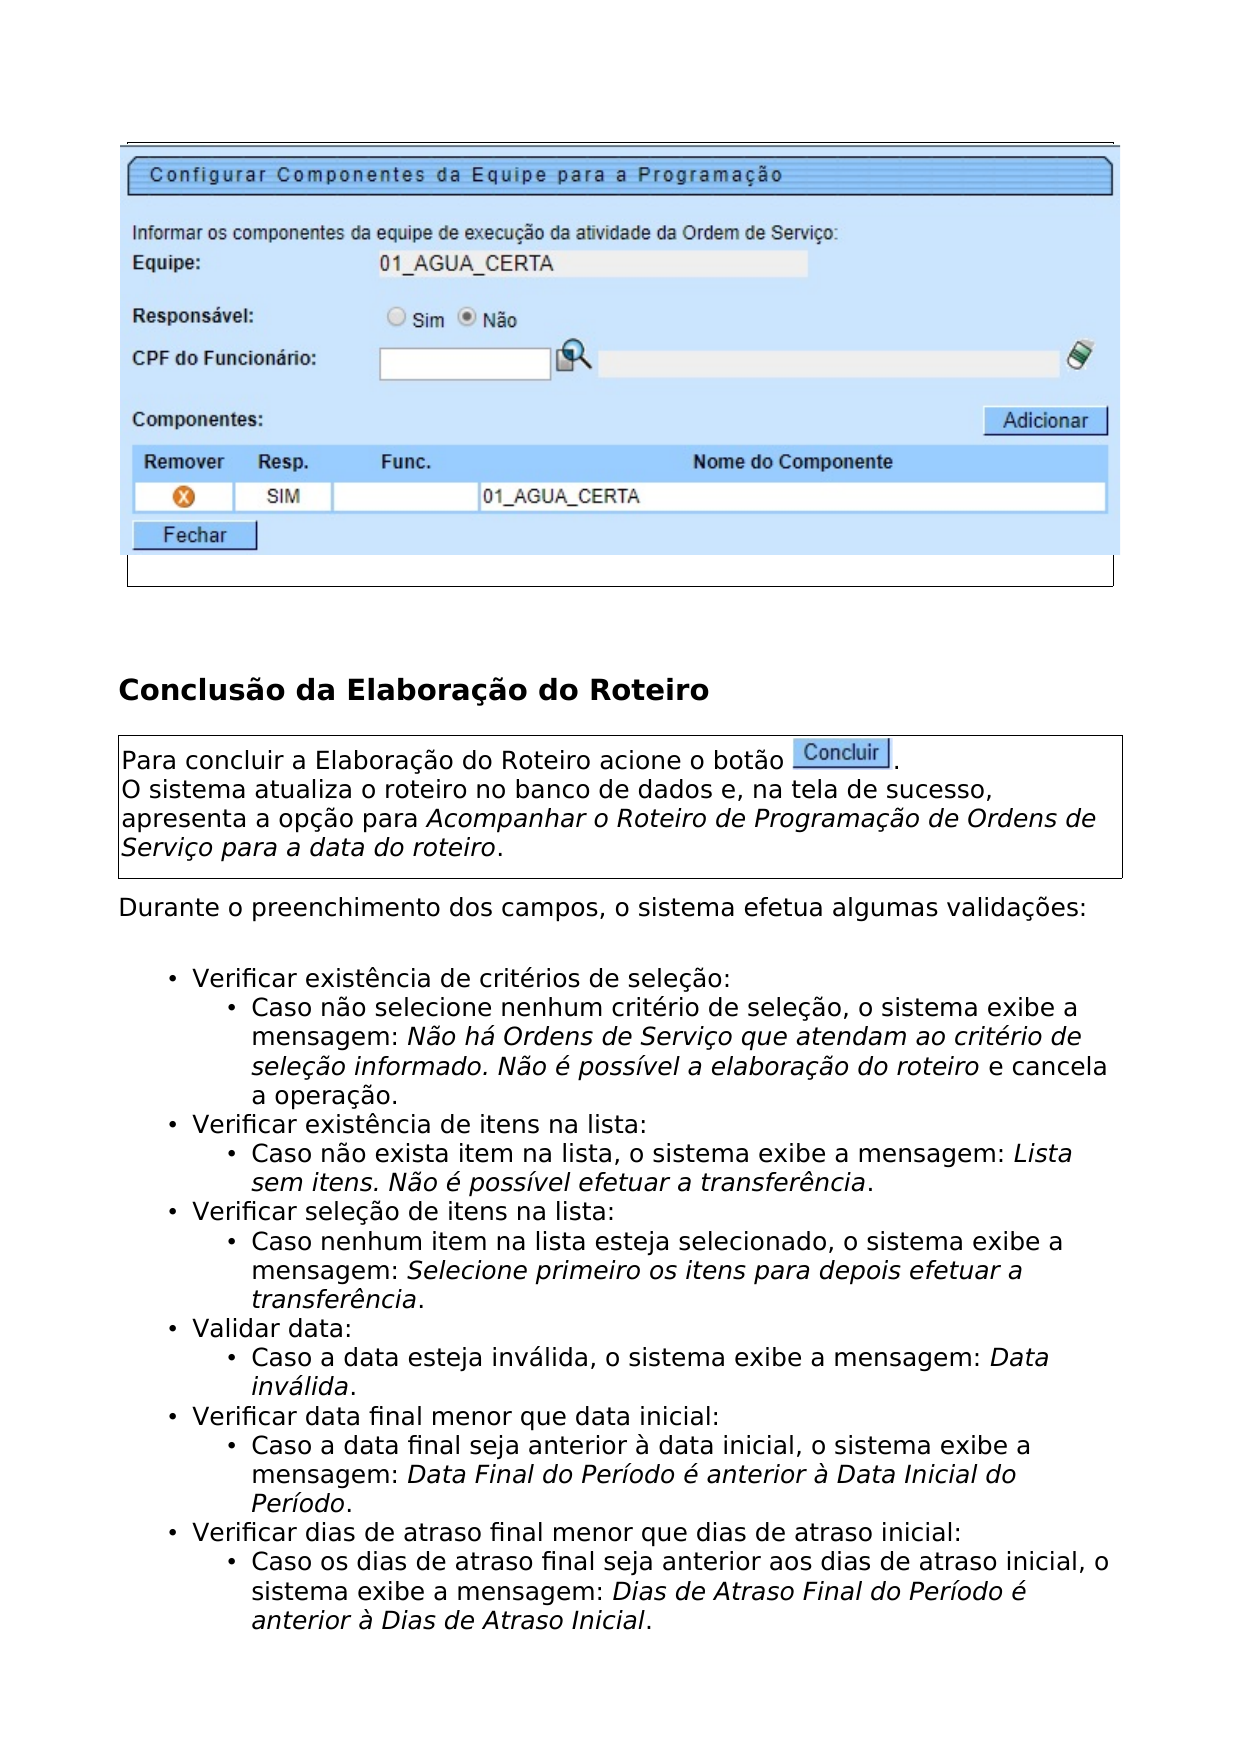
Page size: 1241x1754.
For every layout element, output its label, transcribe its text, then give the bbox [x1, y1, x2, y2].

list Verificar existência de critérios de seleção: [177, 964, 1122, 993]
list Caso não selecione nenhum critério de seleção, o sistema exibe a mensagem: Não há Ordens de Serviço que atendam ao critério de seleção informado. Não é possível a elaboração do roteiro e cancela a operação. [236, 993, 1122, 1110]
subtitle Conclusão da Elaboração do Roteiro [118, 674, 1122, 708]
list Verificar seleção de itens na lista: [177, 1197, 1122, 1227]
list Caso a data final seja anterior à data inicial, o sistema exibe a mensagem: Data Final do Período é anterior à Data Inicial do Período. [236, 1431, 1122, 1518]
list Caso nenhum item na lista esteja selecionado, o sistema exibe a mensagem: Selecione primeiro os itens para depois efetuar a transferência. [236, 1227, 1122, 1314]
list Validar data: [177, 1314, 1122, 1343]
list Caso os dias de atraso final seja anterior aos dias de atraso inicial, o sistema exibe a mensagem: Dias de Atraso Final do Período é anterior à Dias de Atraso Inicial. [236, 1547, 1122, 1635]
list Verificar dias de atraso final menor que dias de atraso inicial: [177, 1518, 1122, 1547]
list Verificar existência de itens na lista: [177, 1110, 1122, 1139]
text Durante o preenchimento dos campos, o sistema efetua algumas validações: [118, 893, 1122, 922]
list Verificar data final menor que data inicial: [177, 1402, 1122, 1431]
list Caso a data esteja inválida, o sistema exibe a mensagem: Data inválida. [236, 1343, 1122, 1402]
table_header [128, 555, 1113, 586]
list Caso não exista item na lista, o sistema exibe a mensagem: Lista sem itens. Não é possível efetuar a transferência. [236, 1139, 1122, 1197]
picture [120, 144, 1121, 555]
table_header Para concluir a Elaboração do Roteiro acione o botão . O sistema atualiza o roteiro no banco de dados e, na tela de sucesso, apresenta a opção para Acompanhar o Roteiro de Programação de Ordens de Serviço para a data do roteiro. [119, 736, 1122, 878]
picture [792, 738, 893, 770]
